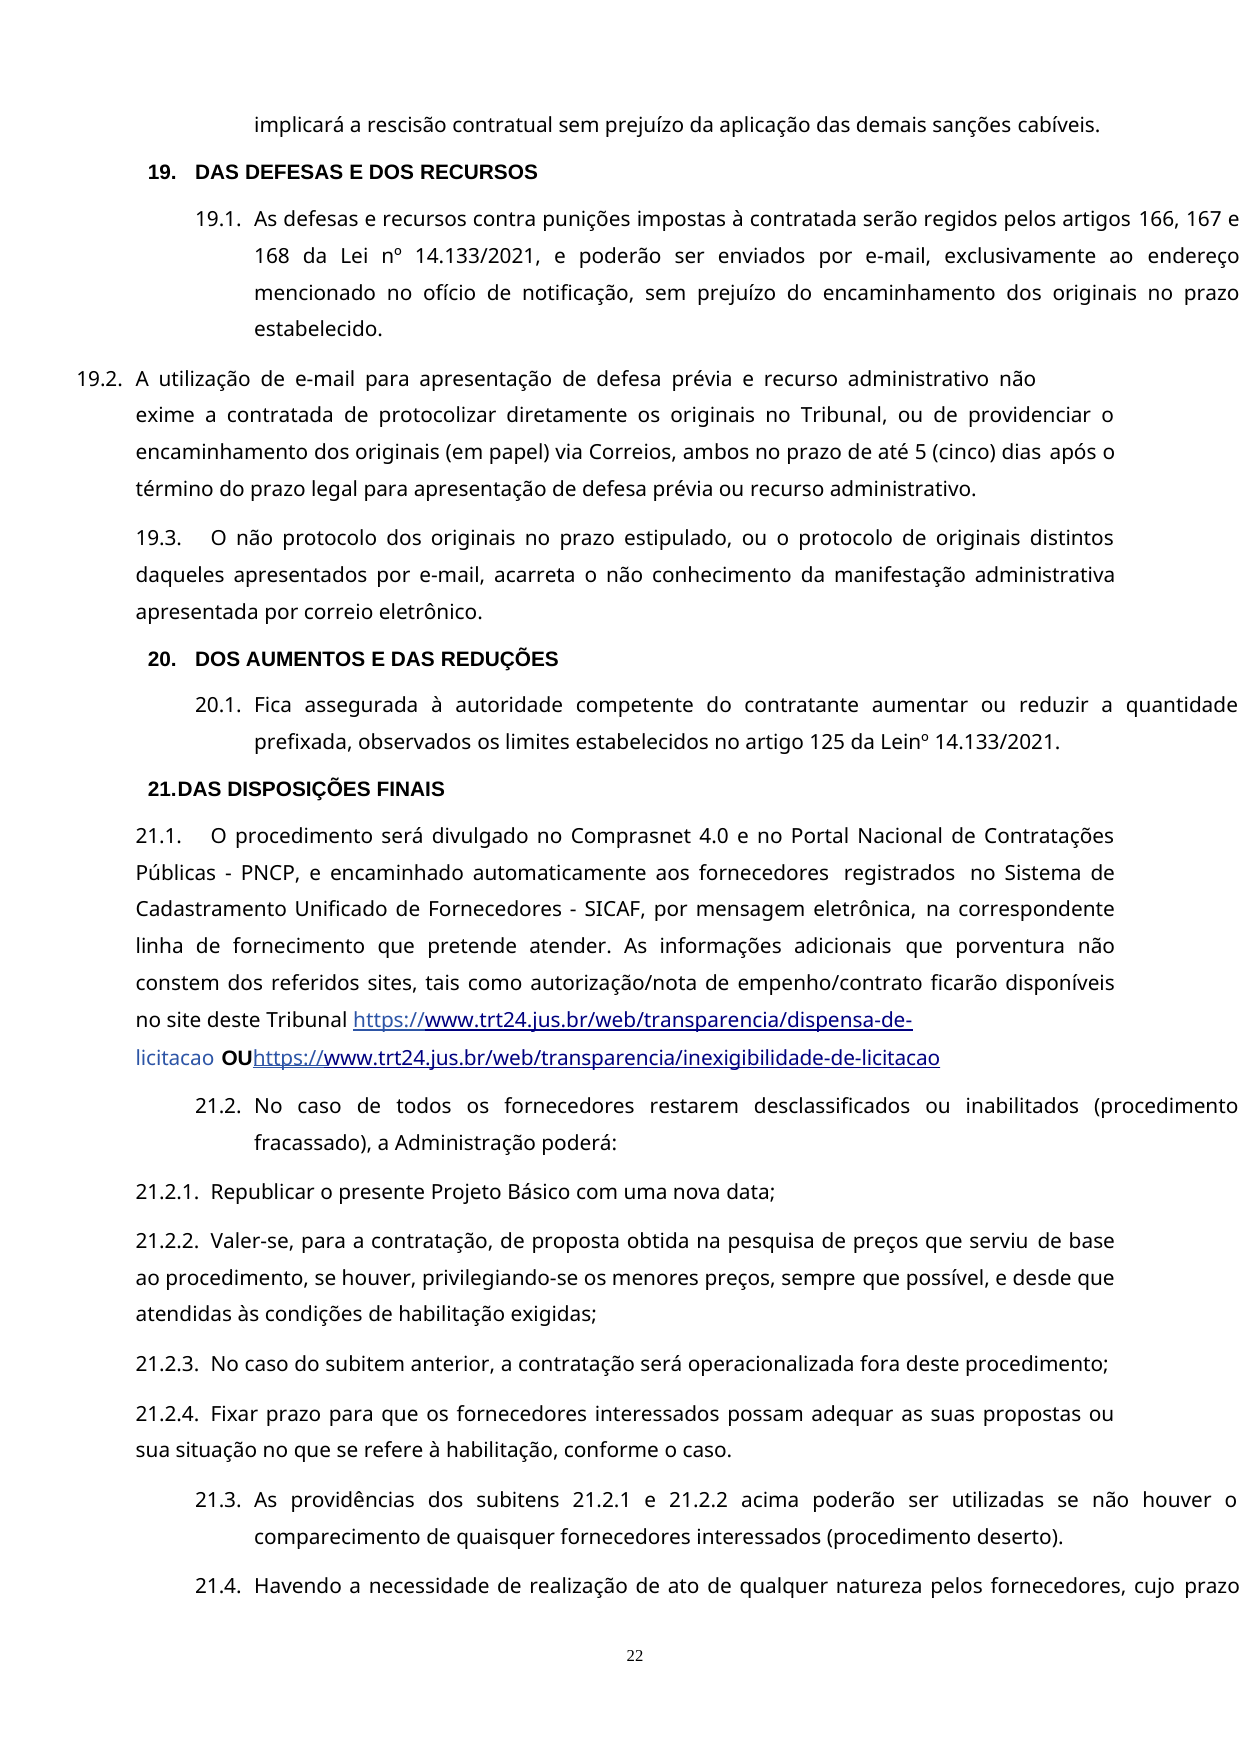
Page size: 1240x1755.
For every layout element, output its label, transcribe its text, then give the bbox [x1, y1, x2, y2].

list A utilização de e-mail para apresentação de defesa prévia e recurso administrativo não [76, 364, 1239, 393]
list No caso de todos os fornecedores restarem desclassificados ou inabilitados (procedimento fracassado), a Administração poderá: [195, 1091, 1239, 1156]
list DAS DEFESAS E DOS RECURSOS [148, 160, 1239, 184]
list As providências dos subitens 21.2.1 e 21.2.2 acima poderão ser utilizadas se não houver o comparecimento de quaisquer fornecedores interessados (procedimento deserto). [195, 1485, 1239, 1551]
list O procedimento será divulgado no Comprasnet 4.0 e no Portal Nacional de Contratações Públicas - PNCP, e encaminhado automaticamente aos fornecedores registrados no Sistema de Cadastramento Unificado de Fornecedores - SICAF, por mensagem eletrônica, na correspondente linha de fornecimento que pretende atender. As informações adicionais que porventura não constem dos referidos sites, tais como autorização/nota de empenho/contrato ficarão disponíveis no site deste Tribunal https://www.trt24.jus.br/web/transparencia/dispensa-de- [135, 821, 1115, 1034]
list Valer-se, para a contratação, de proposta obtida na pesquisa de preços que serviu de base ao procedimento, se houver, privilegiando-se os menores preços, sempre que possível, e desde que atendidas às condições de habilitação exigidas; [135, 1226, 1115, 1328]
list Havendo a necessidade de realização de ato de qualquer natureza pelos fornecedores, cujo prazo [195, 1572, 1239, 1600]
list implicará a rescisão contratual sem prejuízo da aplicação das demais sanções cabíveis. [195, 110, 1239, 139]
list As defesas e recursos contra punições impostas à contratada serão regidos pelos artigos 166, 167 e 168 da Lei nº 14.133/2021, e poderão ser enviados por e-mail, exclusivamente ao endereço mencionado no ofício de notificação, sem prejuízo do encaminhamento dos originais no prazo estabelecido. [195, 204, 1239, 343]
text exime a contratada de protocolizar diretamente os originais no Tribunal, ou de providenciar o encaminhamento dos originais (em papel) via Correios, ambos no prazo de até 5 (cinco) dias após o término do prazo legal para apresentação de defesa prévia ou recurso administrativo. [135, 400, 1115, 502]
list DAS DISPOSIÇÕES FINAIS [148, 777, 1239, 801]
list Fixar prazo para que os fornecedores interessados possam adequar as suas propostas ou sua situação no que se refere à habilitação, conforme o caso. [135, 1399, 1115, 1464]
list DOS AUMENTOS E DAS REDUÇÕES [148, 647, 1239, 671]
text licitacao OUhttps://www.trt24.jus.br/web/transparencia/inexigibilidade-de-licitacao [135, 1043, 1239, 1071]
list O não protocolo dos originais no prazo estipulado, ou o protocolo de originais distintos daqueles apresentados por e-mail, acarreta o não conhecimento da manifestação administrativa apresentada por correio eletrônico. [135, 523, 1115, 626]
list No caso do subitem anterior, a contratação será operacionalizada fora deste procedimento; [135, 1349, 1115, 1378]
list Fica assegurada à autoridade competente do contratante aumentar ou reduzir a quantidade prefixada, observados os limites estabelecidos no artigo 125 da Leinº 14.133/2021. [195, 691, 1239, 756]
list Republicar o presente Projeto Básico com uma nova data; [135, 1177, 1239, 1206]
